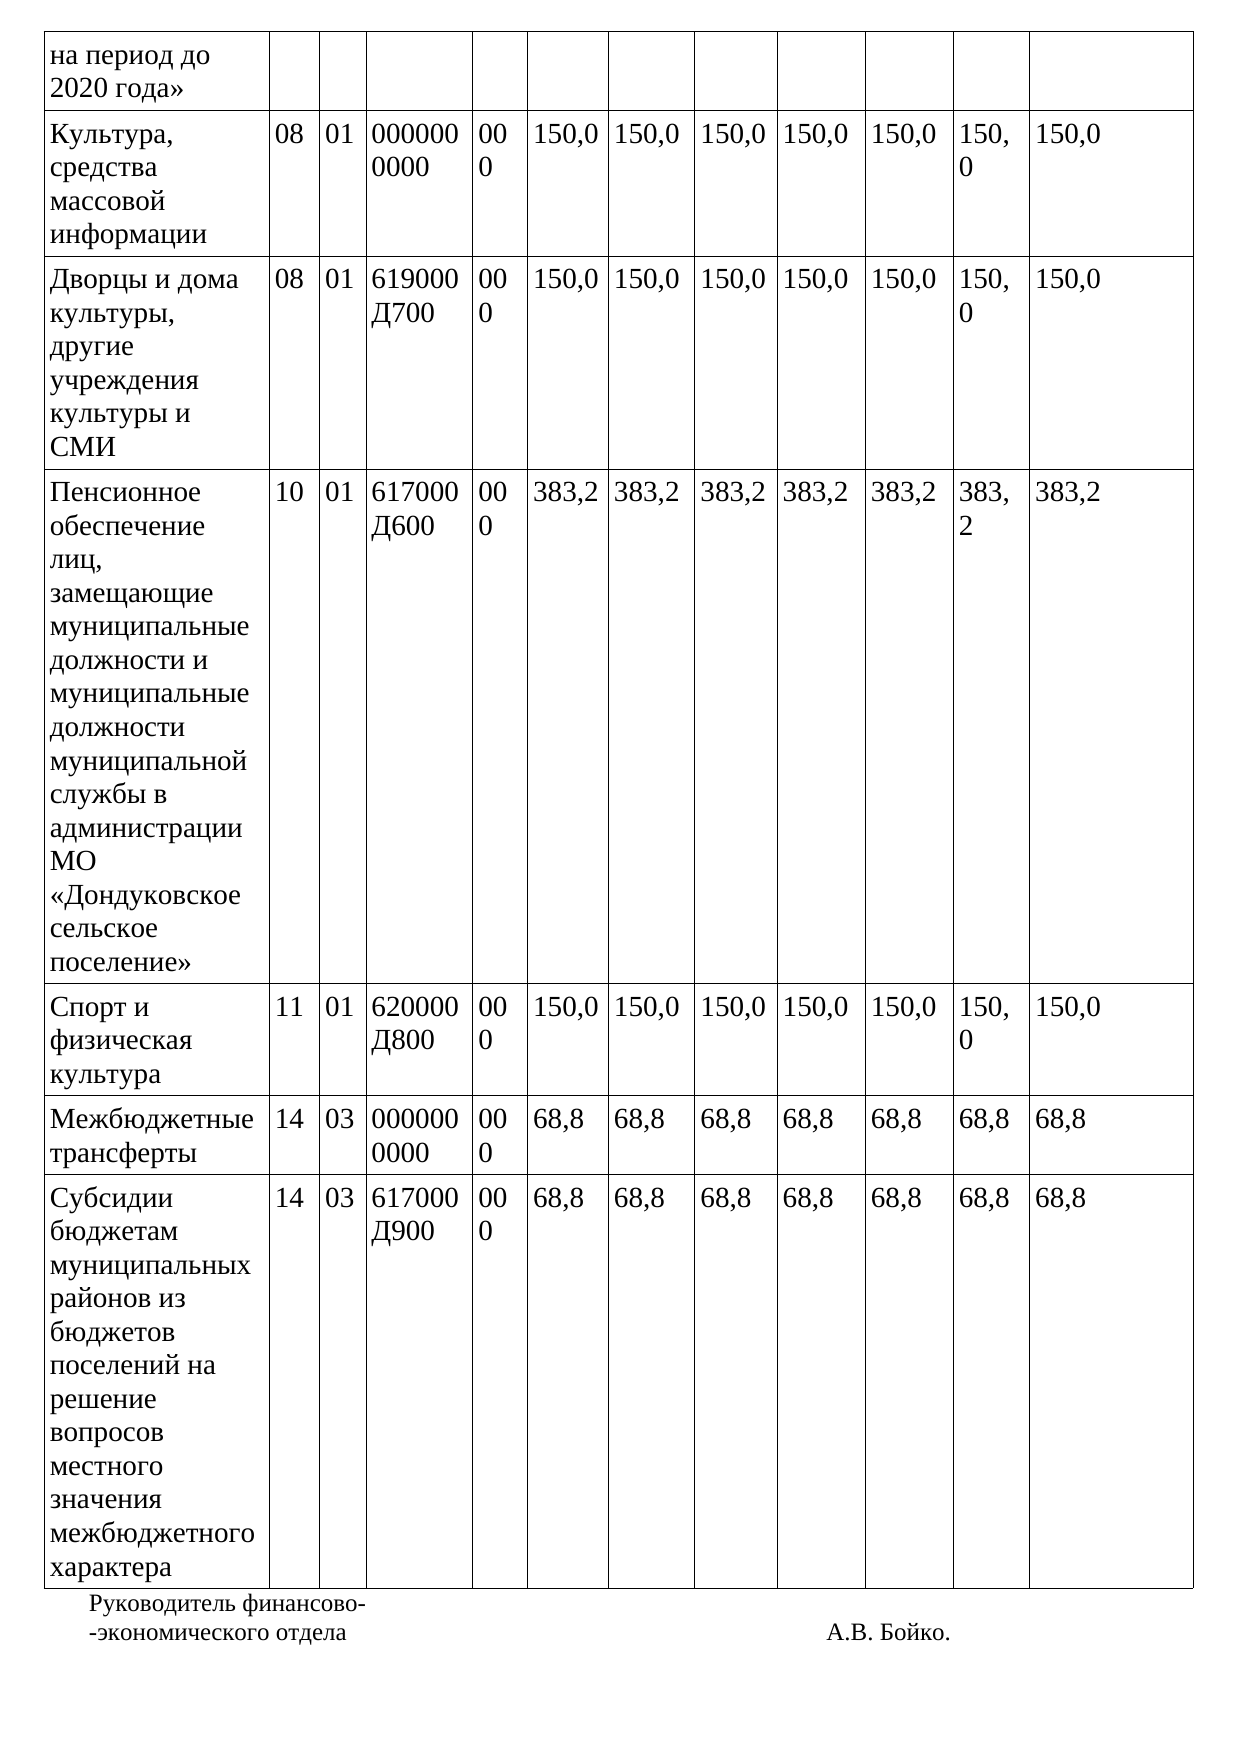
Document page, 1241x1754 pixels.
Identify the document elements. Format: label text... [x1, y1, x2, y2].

table_cell [1030, 32, 1193, 110]
table_cell 0000000000 [367, 1096, 472, 1174]
table_cell 10 [270, 470, 319, 983]
table_cell 150,0 [778, 984, 865, 1095]
table_cell 000 [473, 257, 527, 468]
table_cell 68,8 [954, 1175, 1029, 1588]
table_cell [609, 32, 694, 110]
table_cell 619000Д700 [367, 257, 472, 468]
table_cell [778, 32, 865, 110]
table_cell 150,0 [609, 111, 694, 256]
table_cell 01 [320, 111, 366, 256]
table_cell 150,0 [1030, 111, 1193, 256]
table_cell 617000Д900 [367, 1175, 472, 1588]
table_cell 68,8 [695, 1175, 777, 1588]
table_cell 150,0 [954, 984, 1029, 1095]
table_cell 150,0 [695, 111, 777, 256]
table_cell 68,8 [609, 1096, 694, 1174]
table_cell 000 [473, 470, 527, 983]
table_cell 150,0 [609, 984, 694, 1095]
table_cell 68,8 [609, 1175, 694, 1588]
table_cell 03 [320, 1096, 366, 1174]
table_cell 150,0 [695, 984, 777, 1095]
text Руководитель финансово- [89, 1589, 1181, 1617]
table_cell 000 [473, 1096, 527, 1174]
table_cell 08 [270, 257, 319, 468]
table_cell 000 [473, 984, 527, 1095]
table_cell 68,8 [866, 1096, 953, 1174]
table_cell 0000000000 [367, 111, 472, 256]
table_cell Пенсионное обеспечение лиц, замещающие муниципальные должности и муниципальные должности муниципальной службы в администрации МО «Дондуковское сельское поселение» [45, 470, 269, 983]
table_cell 150,0 [695, 257, 777, 468]
table_cell 11 [270, 984, 319, 1095]
table_cell 01 [320, 257, 366, 468]
table_cell 383,2 [778, 470, 865, 983]
table_cell 68,8 [528, 1175, 608, 1588]
table_cell 150,0 [528, 984, 608, 1095]
table_cell 01 [320, 984, 366, 1095]
table_cell на период до 2020 года» [45, 32, 269, 110]
table_cell 150,0 [954, 257, 1029, 468]
table_cell [270, 32, 319, 110]
table_cell 150,0 [954, 111, 1029, 256]
table_cell 150,0 [866, 257, 953, 468]
table_cell Межбюджетные трансферты [45, 1096, 269, 1174]
table_cell [695, 32, 777, 110]
table_cell 68,8 [528, 1096, 608, 1174]
table_cell 383,2 [695, 470, 777, 983]
table_cell 150,0 [1030, 257, 1193, 468]
table_cell 383,2 [866, 470, 953, 983]
table_cell [954, 32, 1029, 110]
table_cell 68,8 [1030, 1175, 1193, 1588]
table_cell 617000Д600 [367, 470, 472, 983]
table_cell [866, 32, 953, 110]
table_cell 383,2 [528, 470, 608, 983]
table_cell 03 [320, 1175, 366, 1588]
table_cell 000 [473, 1175, 527, 1588]
table_cell Субсидии бюджетам муниципальных районов из бюджетов поселений на решение вопросов местного значения межбюджетного характера [45, 1175, 269, 1588]
table_cell Культура, средства массовой информации [45, 111, 269, 256]
table_cell 68,8 [695, 1096, 777, 1174]
table_cell 150,0 [528, 257, 608, 468]
table_cell 14 [270, 1096, 319, 1174]
table_cell Дворцы и дома культуры, другие учреждения культуры и СМИ [45, 257, 269, 468]
text -экономического отдела А.В. Бойко. [89, 1617, 1181, 1646]
table_cell Спорт и физическая культура [45, 984, 269, 1095]
table_cell 383,2 [1030, 470, 1193, 983]
table_cell 383,2 [954, 470, 1029, 983]
table_cell 08 [270, 111, 319, 256]
table_cell 150,0 [866, 111, 953, 256]
table_cell 150,0 [866, 984, 953, 1095]
table_cell 150,0 [528, 111, 608, 256]
table_cell [473, 32, 527, 110]
table_cell 68,8 [778, 1175, 865, 1588]
table_cell 150,0 [778, 257, 865, 468]
table_cell 14 [270, 1175, 319, 1588]
table_cell 150,0 [778, 111, 865, 256]
table_cell 68,8 [1030, 1096, 1193, 1174]
table_cell 620000Д800 [367, 984, 472, 1095]
table_cell 01 [320, 470, 366, 983]
table_cell 150,0 [609, 257, 694, 468]
table_cell 000 [473, 111, 527, 256]
table_cell 383,2 [609, 470, 694, 983]
table_cell [367, 32, 472, 110]
table_cell 68,8 [778, 1096, 865, 1174]
table_cell 68,8 [954, 1096, 1029, 1174]
table_cell [528, 32, 608, 110]
table_cell 68,8 [866, 1175, 953, 1588]
table_cell 150,0 [1030, 984, 1193, 1095]
table_cell [320, 32, 366, 110]
